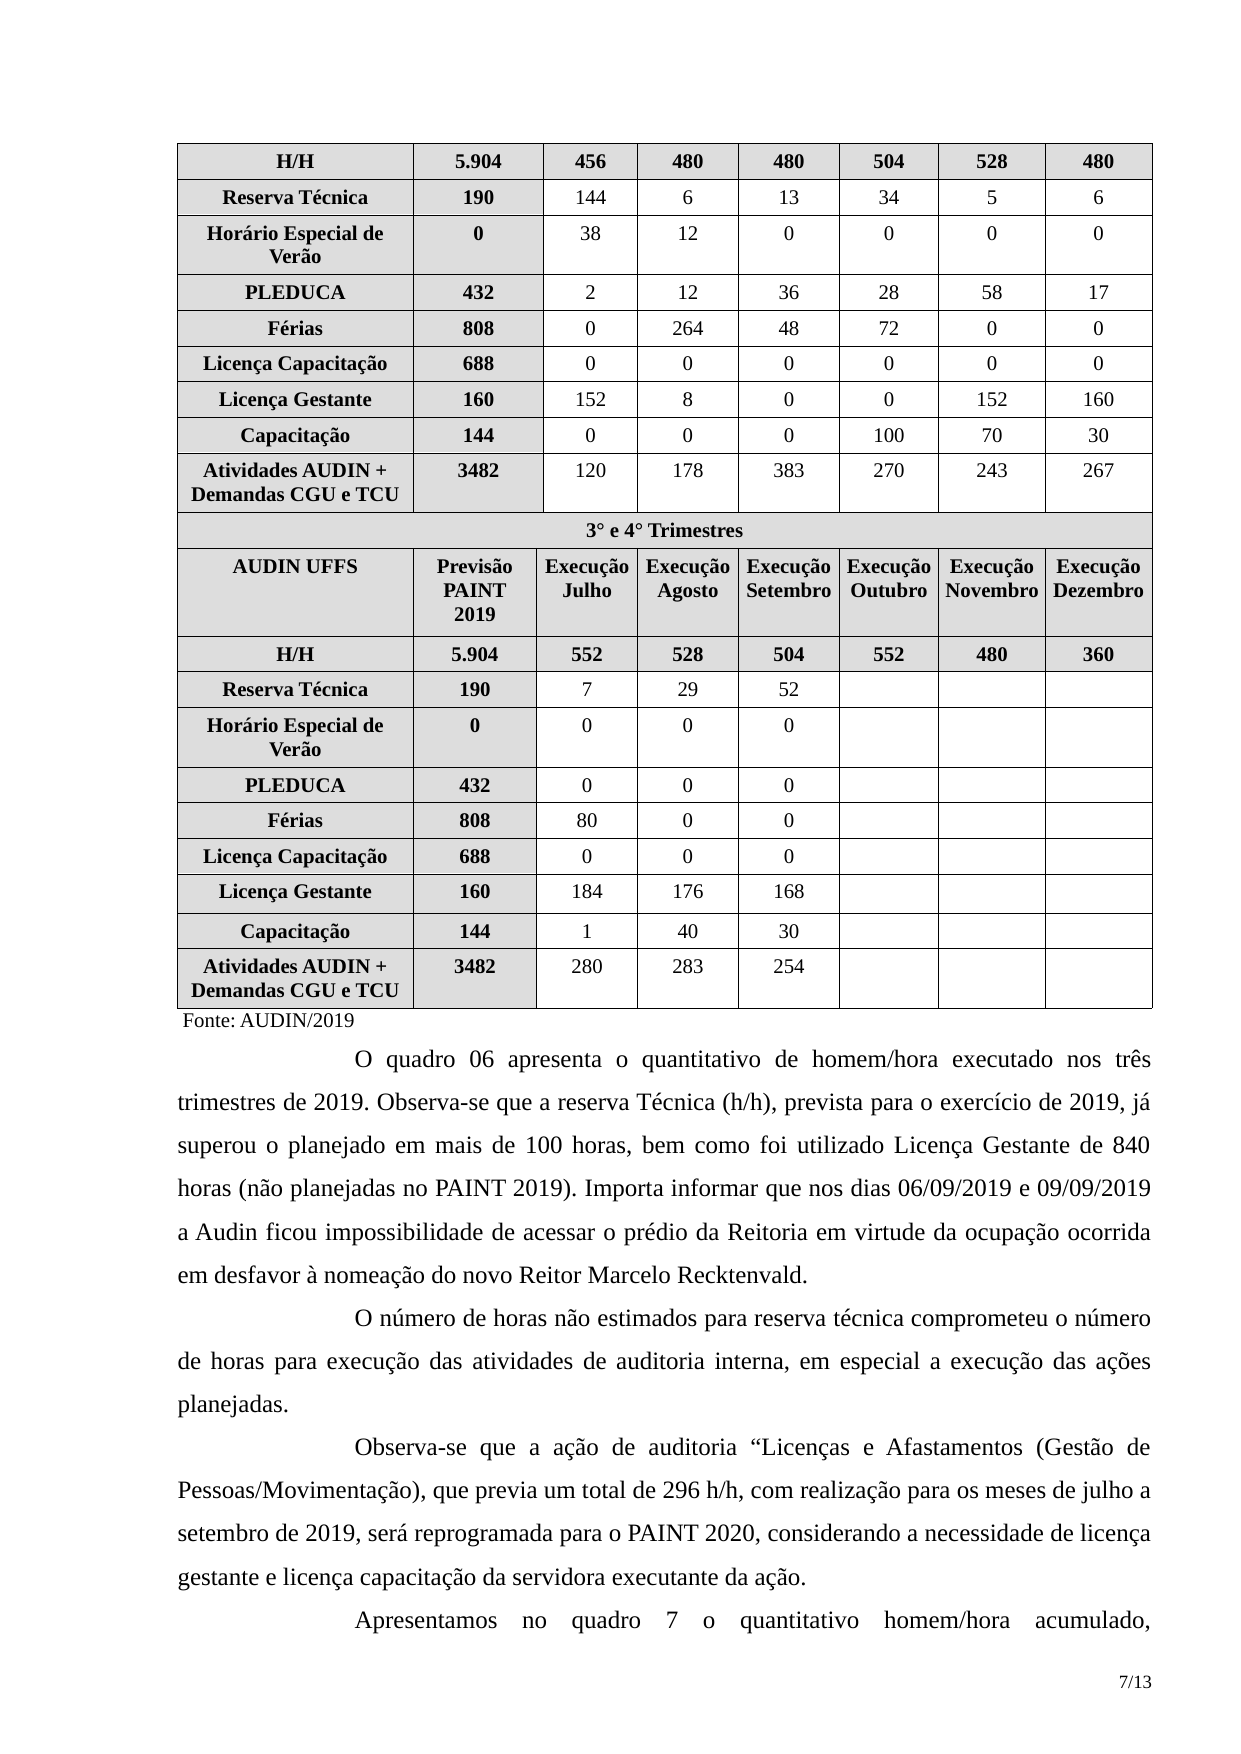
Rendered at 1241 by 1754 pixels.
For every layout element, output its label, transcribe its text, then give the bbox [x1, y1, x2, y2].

text Fonte: AUDIN/2019 [177, 1009, 1152, 1032]
table_cell [1046, 803, 1152, 838]
table_cell [939, 768, 1045, 802]
table_cell 0 [638, 418, 738, 452]
table_cell [1046, 839, 1152, 873]
table_cell 528 [638, 637, 738, 671]
table_cell 0 [1046, 347, 1152, 381]
table_cell 176 [638, 875, 738, 913]
table_cell 480 [939, 637, 1045, 671]
table_cell [939, 839, 1045, 873]
table_cell 360 [1046, 637, 1152, 671]
table_cell 2 [544, 275, 637, 310]
table_cell Reserva Técnica [178, 180, 413, 214]
table_cell [1046, 949, 1152, 1008]
table_cell 688 [414, 839, 536, 873]
table_cell 30 [739, 914, 839, 948]
table_cell 52 [739, 672, 839, 707]
table_cell Licença Capacitação [178, 839, 413, 873]
table_cell 0 [537, 839, 637, 873]
table_cell AUDIN UFFS [178, 549, 413, 636]
table_cell 0 [739, 708, 839, 767]
table_cell 0 [414, 708, 536, 767]
table_cell 5.904 [414, 637, 536, 671]
table_cell Horário Especial de Verão [178, 708, 413, 767]
table_cell 29 [638, 672, 738, 707]
table_cell 100 [840, 418, 938, 452]
table_cell 5 [939, 180, 1045, 214]
table_cell Licença Gestante [178, 382, 413, 417]
table_cell 808 [414, 311, 543, 346]
table_cell 48 [739, 311, 839, 346]
table_cell 190 [414, 672, 536, 707]
table_cell [840, 803, 938, 838]
table_cell 34 [840, 180, 938, 214]
table_cell 0 [1046, 311, 1152, 346]
table_header 3° e 4° Trimestres [178, 513, 1152, 548]
table_cell 480 [1046, 144, 1152, 179]
table_cell 13 [739, 180, 839, 214]
table_cell 30 [1046, 418, 1152, 452]
table_cell 7 [537, 672, 637, 707]
table_cell Execução Outubro [840, 549, 938, 636]
table_cell 6 [1046, 180, 1152, 214]
table_cell [939, 875, 1045, 913]
table_cell 0 [739, 216, 839, 274]
table_cell 432 [414, 275, 543, 310]
table_cell [939, 803, 1045, 838]
table_cell 152 [939, 382, 1045, 417]
table_cell H/H [178, 637, 413, 671]
table_cell 552 [537, 637, 637, 671]
table_cell [1046, 875, 1152, 913]
table_cell Horário Especial de Verão [178, 216, 413, 274]
table_cell 383 [739, 454, 839, 512]
table_cell 144 [414, 914, 536, 948]
table_cell 6 [638, 180, 738, 214]
table_cell 190 [414, 180, 543, 214]
table_cell 0 [638, 839, 738, 873]
table_cell 254 [739, 949, 839, 1008]
table_cell [1046, 768, 1152, 802]
table_cell 168 [739, 875, 839, 913]
text Observa-se que a ação de auditoria “Licenças e Afastamentos (Gestão de Pessoas/Movimentação), que previa um total de 296 h/h, com realização para os meses de julho a setembro de 2019, será reprogramada para o PAINT 2020, considerando a necessidade de licença gestante e licença capacitação da servidora executante da ação. [177, 1432, 1152, 1590]
table_cell 270 [840, 454, 938, 512]
table_cell 0 [840, 216, 938, 274]
table_cell Capacitação [178, 914, 413, 948]
table_cell 0 [739, 382, 839, 417]
table_cell Atividades AUDIN + Demandas CGU e TCU [178, 949, 413, 1008]
table_cell Capacitação [178, 418, 413, 452]
table_cell 0 [638, 803, 738, 838]
table_cell 688 [414, 347, 543, 381]
table_cell Férias [178, 803, 413, 838]
table_cell 0 [840, 347, 938, 381]
table_cell [840, 708, 938, 767]
table_cell 40 [638, 914, 738, 948]
table_cell 0 [739, 839, 839, 873]
table_cell 184 [537, 875, 637, 913]
table_cell 0 [414, 216, 543, 274]
table_cell 480 [638, 144, 738, 179]
table_cell PLEDUCA [178, 768, 413, 802]
table_cell 1 [537, 914, 637, 948]
table_cell 72 [840, 311, 938, 346]
table_cell 160 [414, 382, 543, 417]
table_cell Atividades AUDIN + Demandas CGU e TCU [178, 454, 413, 512]
table_cell Execução Novembro [939, 549, 1045, 636]
text O número de horas não estimados para reserva técnica comprometeu o número de horas para execução das atividades de auditoria interna, em especial a execução das ações planejadas. [177, 1303, 1152, 1418]
table_cell 280 [537, 949, 637, 1008]
table_cell 0 [739, 418, 839, 452]
table_cell 152 [544, 382, 637, 417]
table_cell 0 [1046, 216, 1152, 274]
table_cell 0 [544, 311, 637, 346]
table_cell [1046, 672, 1152, 707]
table_cell [840, 768, 938, 802]
text Apresentamos no quadro 7 o quantitativo homem/hora acumulado, [177, 1605, 1152, 1633]
table_cell 0 [537, 768, 637, 802]
table_cell Execução Dezembro [1046, 549, 1152, 636]
table_cell [1046, 914, 1152, 948]
table_cell 3482 [414, 949, 536, 1008]
table_cell 283 [638, 949, 738, 1008]
table_cell [840, 875, 938, 913]
table_cell Execução Julho [537, 549, 637, 636]
table_cell 36 [739, 275, 839, 310]
table_cell 504 [840, 144, 938, 179]
table_cell Reserva Técnica [178, 672, 413, 707]
table_cell 38 [544, 216, 637, 274]
table_cell [840, 672, 938, 707]
table_cell Previsão PAINT 2019 [414, 549, 536, 636]
table_cell 504 [739, 637, 839, 671]
table_cell 58 [939, 275, 1045, 310]
table_cell [1046, 708, 1152, 767]
table_cell 264 [638, 311, 738, 346]
table_cell 80 [537, 803, 637, 838]
table_cell Execução Agosto [638, 549, 738, 636]
table_cell 5.904 [414, 144, 543, 179]
table_cell 120 [544, 454, 637, 512]
table_cell 0 [544, 347, 637, 381]
table_cell H/H [178, 144, 413, 179]
table_cell 456 [544, 144, 637, 179]
table_cell 0 [537, 708, 637, 767]
table_cell Licença Gestante [178, 875, 413, 913]
table_cell 528 [939, 144, 1045, 179]
table_cell 0 [638, 708, 738, 767]
table_cell 552 [840, 637, 938, 671]
table_cell 0 [544, 418, 637, 452]
table_cell 0 [739, 803, 839, 838]
table_cell [840, 914, 938, 948]
table_cell 0 [939, 216, 1045, 274]
table_cell 144 [544, 180, 637, 214]
table_cell 0 [939, 347, 1045, 381]
table_cell 144 [414, 418, 543, 452]
table_cell [939, 672, 1045, 707]
table_cell 0 [739, 347, 839, 381]
table_cell [939, 708, 1045, 767]
table_cell 0 [939, 311, 1045, 346]
table_cell 0 [840, 382, 938, 417]
table_cell 267 [1046, 454, 1152, 512]
table_cell 8 [638, 382, 738, 417]
table_cell 0 [739, 768, 839, 802]
text O quadro 06 apresenta o quantitativo de homem/hora executado nos três trimestres de 2019. Observa-se que a reserva Técnica (h/h), prevista para o exercício de 2019, já superou o planejado em mais de 100 horas, bem como foi utilizado Licença Gestante de 840 horas (não planejadas no PAINT 2019). Importa informar que nos dias 06/09/2019 e 09/09/2019 a Audin ficou impossibilidade de acessar o prédio da Reitoria em virtude da ocupação ocorrida em desfavor à nomeação do novo Reitor Marcelo Recktenvald. [177, 1044, 1152, 1288]
table_cell 3482 [414, 454, 543, 512]
table_cell 12 [638, 275, 738, 310]
table_cell 12 [638, 216, 738, 274]
table_cell 160 [414, 875, 536, 913]
table_cell 480 [739, 144, 839, 179]
table_cell 28 [840, 275, 938, 310]
table_cell 808 [414, 803, 536, 838]
table_cell [840, 839, 938, 873]
table_cell Férias [178, 311, 413, 346]
table_cell 70 [939, 418, 1045, 452]
table_cell 178 [638, 454, 738, 512]
table_cell [939, 914, 1045, 948]
table_cell 243 [939, 454, 1045, 512]
table_cell [939, 949, 1045, 1008]
table_cell PLEDUCA [178, 275, 413, 310]
table_cell 0 [638, 768, 738, 802]
table_cell Licença Capacitação [178, 347, 413, 381]
table_cell Execução Setembro [739, 549, 839, 636]
table_cell 0 [638, 347, 738, 381]
table_cell 160 [1046, 382, 1152, 417]
table_cell 432 [414, 768, 536, 802]
table_cell 17 [1046, 275, 1152, 310]
table_cell [840, 949, 938, 1008]
